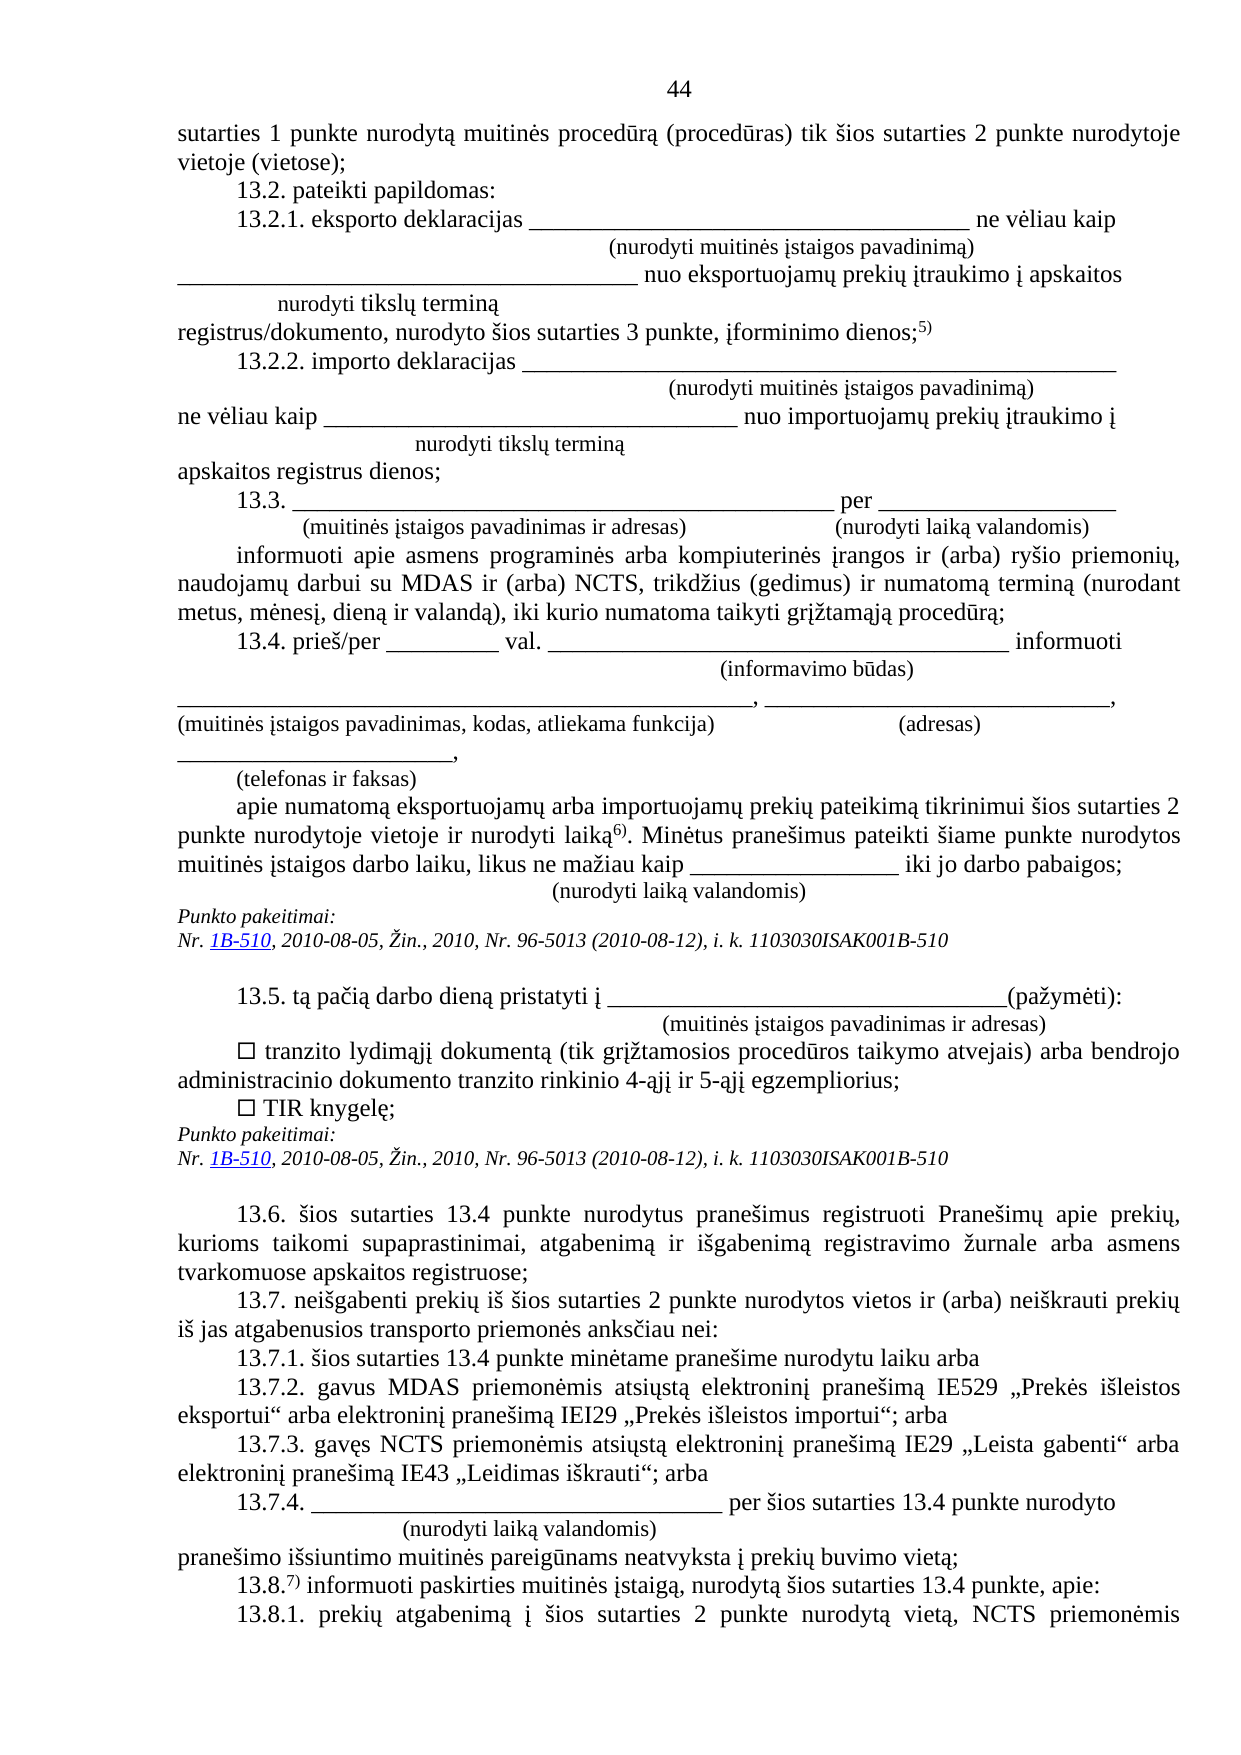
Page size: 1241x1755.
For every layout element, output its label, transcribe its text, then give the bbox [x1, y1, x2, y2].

text 13.7.3. gavęs NCTS priemonėmis atsiųstą elektroninį pranešimą IE29 „Leista gabenti“ arba elektroninį pranešimą IE43 „Leidimas iškrauti“; arba [177, 1429, 1181, 1487]
text _ nuo eksportuojamų prekių įtraukimo į apskaitos [177, 259, 1181, 288]
text 13.6. šios sutarties 13.4 punkte nurodytus pranešimus registruoti Pranešimų apie prekių, kurioms taikomi supaprastinimai, atgabenimą ir išgabenimą registravimo žurnale arba asmens tvarkomuose apskaitos registruose; [177, 1199, 1181, 1285]
text ______________________________________________, , [177, 681, 1181, 710]
text 13.8.1. prekių atgabenimą į šios sutarties 2 punkte nurodytą vietą, NCTS priemonėmis [177, 1599, 1181, 1628]
text ne vėliau kaip nuo importuojamų prekių įtraukimo į [177, 401, 1181, 429]
text nurodyti tikslų terminą [415, 429, 1181, 456]
text apskaitos registrus dienos; [177, 456, 1181, 485]
text (muitinės įstaigos pavadinimas ir adresas) (nurodyti laiką valandomis) [302, 513, 1181, 540]
text sutarties 1 punkte nurodytą muitinės procedūrą (procedūras) tik šios sutarties 2 punkte nurodytoje vietoje (vietose); [177, 118, 1181, 176]
text £[] TIR knygelę; [177, 1093, 1181, 1122]
text Nr. 1B-510, 2010-08-05, Žin., 2010, Nr. 96-5013 (2010-08-12), i. k. 1103030ISAK001B-510 [177, 1146, 1181, 1170]
text 13.7.4. per šios sutarties 13.4 punkte nurodyto [177, 1487, 1181, 1515]
text 13.2.2. importo deklaracijas [177, 346, 1181, 374]
text apie numatomą eksportuojamų arba importuojamų prekių pateikimą tikrinimui šios sutarties 2 punkte nurodytoje vietoje ir nurodyti laiką6). Minėtus pranešimus pateikti šiame punkte nurodytos muitinės įstaigos darbo laiku, likus ne mažiau kaip iki jo darbo pabaigos; [177, 791, 1181, 878]
text informuoti apie asmens programinės arba kompiuterinės įrangos ir (arba) ryšio priemonių, naudojamų darbui su MDAS ir (arba) NCTS, trikdžius (gedimus) ir numatomą terminą (nurodant metus, mėnesį, dieną ir valandą), iki kurio numatoma taikyti grįžtamąją procedūrą; [177, 540, 1181, 626]
text pranešimo išsiuntimo muitinės pareigūnams neatvyksta į prekių buvimo vietą; [177, 1542, 1181, 1570]
text (nurodyti laiką valandomis) [402, 1515, 1181, 1542]
text 13.3. per ___________________ [177, 485, 1181, 513]
text £[] tranzito lydimąjį dokumentą (tik grįžtamosios procedūros taikymo atvejais) arba bendrojo administracinio dokumento tranzito rinkinio 4-ąjį ir 5-ąjį egzempliorius; [177, 1036, 1181, 1093]
text (nurodyti muitinės įstaigos pavadinimą) [402, 233, 1181, 259]
text Punkto pakeitimai: [177, 1122, 1181, 1146]
text 13.2. pateikti papildomas: [177, 176, 1181, 204]
text 13.5. tą pačią darbo dieną pristatyti į (pažymėti): [177, 981, 1181, 1009]
text 13.8.7) informuoti paskirties muitinės įstaigą, nurodytą šios sutarties 13.4 punkte, apie: [177, 1570, 1181, 1599]
text nurodyti tikslų terminą [277, 288, 1181, 317]
text (muitinės įstaigos pavadinimas, kodas, atliekama funkcija) (adresas) [177, 710, 1181, 736]
text 13.7.2. gavus MDAS priemonėmis atsiųstą elektroninį pranešimą IE529 „Prekės išleistos eksportui“ arba elektroninį pranešimą IEI29 „Prekės išleistos importui“; arba [177, 1372, 1181, 1429]
text (informavimo būdas) [452, 655, 1181, 681]
text Nr. 1B-510, 2010-08-05, Žin., 2010, Nr. 96-5013 (2010-08-12), i. k. 1103030ISAK001B-510 [177, 928, 1181, 952]
text (muitinės įstaigos pavadinimas ir adresas) [527, 1009, 1181, 1036]
text (nurodyti muitinės įstaigos pavadinimą) [527, 374, 1181, 401]
text 13.2.1. eksporto deklaracijas ne vėliau kaip [177, 204, 1181, 233]
text 13.7.1. šios sutarties 13.4 punkte minėtame pranešime nurodytu laiku arba [177, 1343, 1181, 1372]
text registrus/dokumento, nurodyto šios sutarties 3 punkte, įforminimo dienos;5) [177, 317, 1181, 346]
text ______________________, [177, 736, 1181, 765]
text (telefonas ir faksas) [177, 765, 1181, 791]
text 13.7. neišgabenti prekių iš šios sutarties 2 punkte nurodytos vietos ir (arba) neiškrauti prekių iš jas atgabenusios transporto priemonės anksčiau nei: [177, 1285, 1181, 1343]
text (nurodyti laiką valandomis) [177, 878, 1181, 904]
text 13.4. prieš/per _________ val. informuoti [177, 626, 1181, 655]
text Punkto pakeitimai: [177, 904, 1181, 928]
